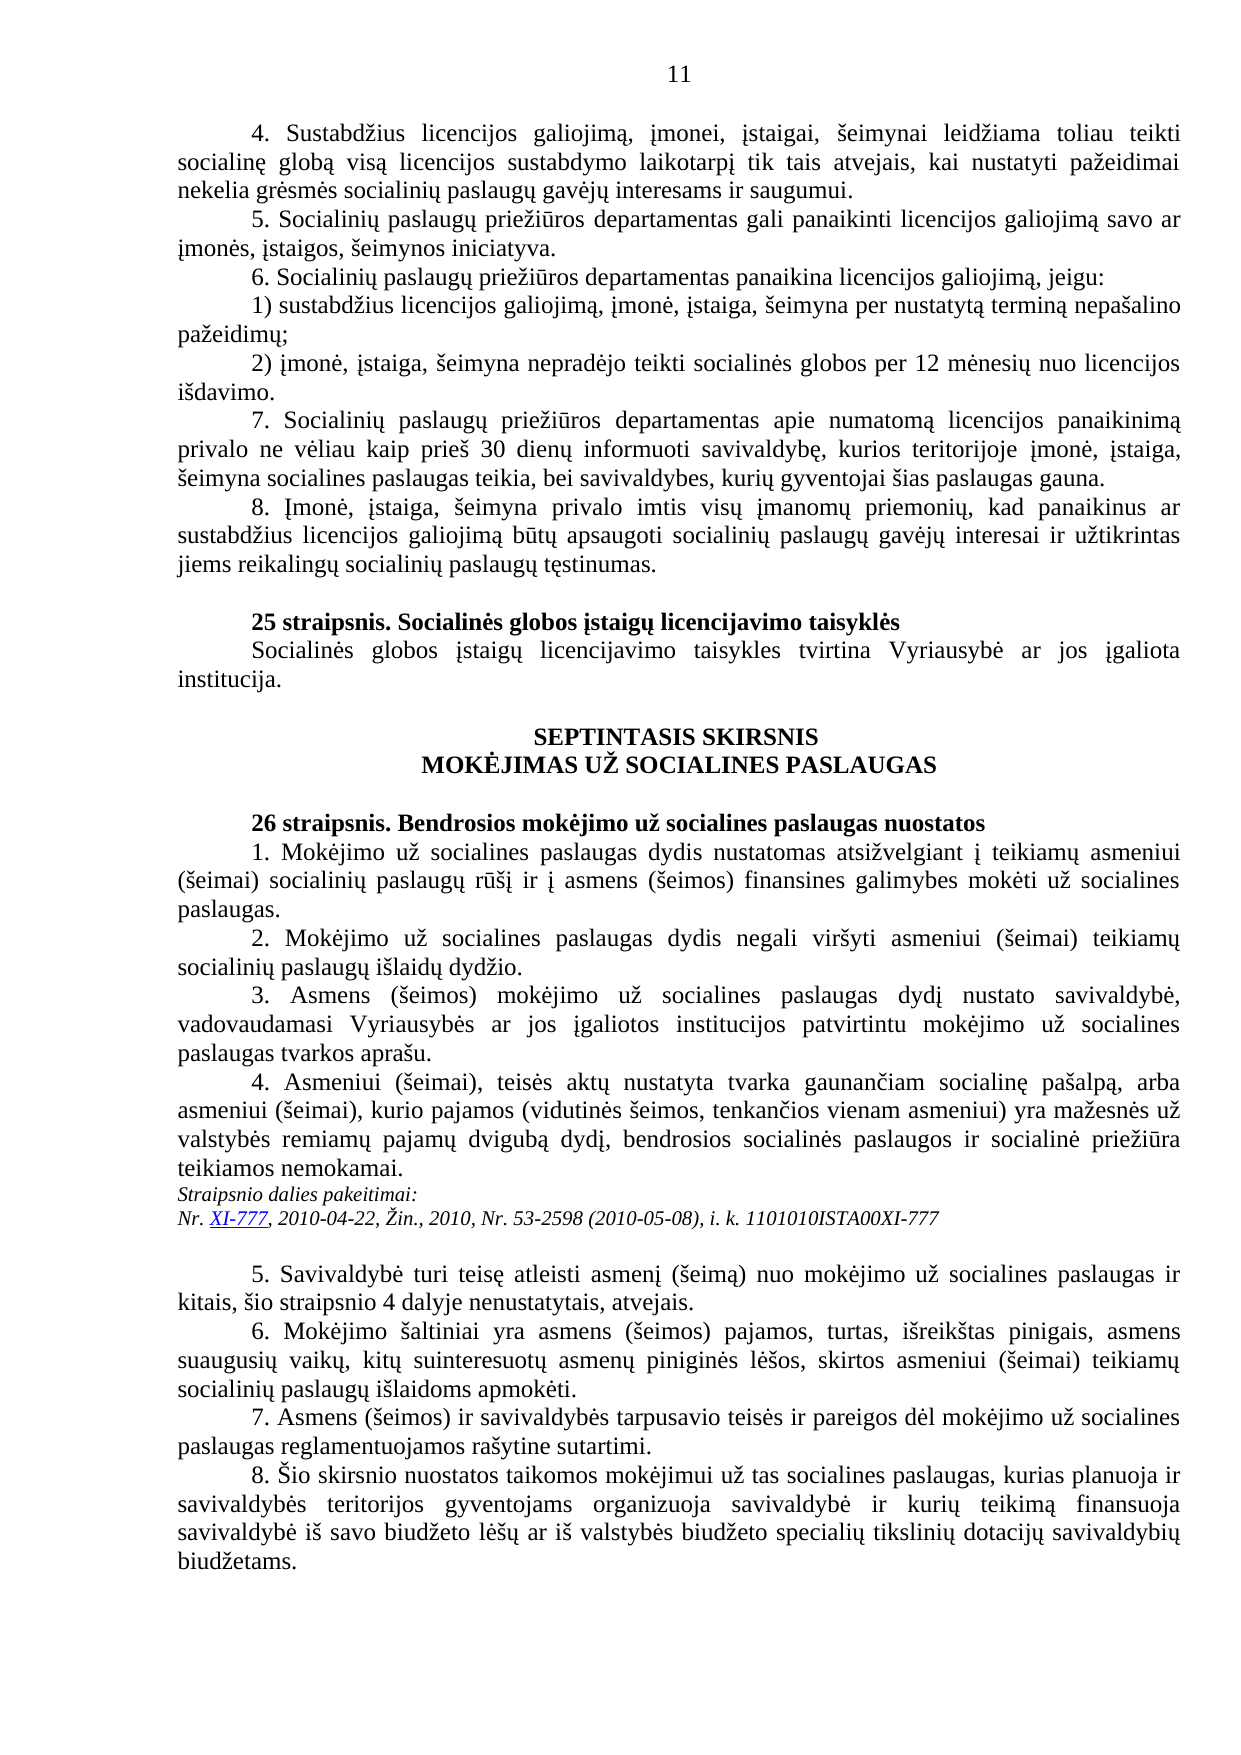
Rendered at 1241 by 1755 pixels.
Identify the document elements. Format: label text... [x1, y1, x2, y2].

text 8. Šio skirsnio nuostatos taikomos mokėjimui už tas socialines paslaugas, kurias planuoja ir savivaldybės teritorijos gyventojams organizuoja savivaldybė ir kurių teikimą finansuoja savivaldybė iš savo biudžeto lėšų ar iš valstybės biudžeto specialių tikslinių dotacijų savivaldybių biudžetams. [177, 1460, 1181, 1575]
text 2) įmonė, įstaiga, šeimyna nepradėjo teikti socialinės globos per 12 mėnesių nuo licencijos išdavimo. [177, 348, 1181, 406]
text Straipsnio dalies pakeitimai: [177, 1182, 1181, 1206]
text 1) sustabdžius licencijos galiojimą, įmonė, įstaiga, šeimyna per nustatytą terminą nepašalino pažeidimų; [177, 291, 1181, 348]
text Socialinės globos įstaigų licencijavimo taisykles tvirtina Vyriausybė ar jos įgaliota institucija. [177, 636, 1181, 693]
text 6. Mokėjimo šaltiniai yra asmens (šeimos) pajamos, turtas, išreikštas pinigais, asmens suaugusių vaikų, kitų suinteresuotų asmenų piniginės lėšos, skirtos asmeniui (šeimai) teikiamų socialinių paslaugų išlaidoms apmokėti. [177, 1316, 1181, 1402]
text 8. Įmonė, įstaiga, šeimyna privalo imtis visų įmanomų priemonių, kad panaikinus ar sustabdžius licencijos galiojimą būtų apsaugoti socialinių paslaugų gavėjų interesai ir užtikrintas jiems reikalingų socialinių paslaugų tęstinumas. [177, 492, 1181, 578]
text SEPTINTASIS SKIRSNIS [177, 722, 1181, 751]
text 6. Socialinių paslaugų priežiūros departamentas panaikina licencijos galiojimą, jeigu: [177, 262, 1181, 291]
text 5. Socialinių paslaugų priežiūros departamentas gali panaikinti licencijos galiojimą savo ar įmonės, įstaigos, šeimynos iniciatyva. [177, 204, 1181, 262]
text 2. Mokėjimo už socialines paslaugas dydis negali viršyti asmeniui (šeimai) teikiamų socialinių paslaugų išlaidų dydžio. [177, 923, 1181, 981]
text 7. Asmens (šeimos) ir savivaldybės tarpusavio teisės ir pareigos dėl mokėjimo už socialines paslaugas reglamentuojamos rašytine sutartimi. [177, 1402, 1181, 1460]
text 1. Mokėjimo už socialines paslaugas dydis nustatomas atsižvelgiant į teikiamų asmeniui (šeimai) socialinių paslaugų rūšį ir į asmens (šeimos) finansines galimybes mokėti už socialines paslaugas. [177, 837, 1181, 923]
text 26 straipsnis. Bendrosios mokėjimo už socialines paslaugas nuostatos [177, 808, 1181, 837]
text MOKĖJIMAS UŽ SOCIALINES PASLAUGAS [177, 751, 1181, 779]
text 3. Asmens (šeimos) mokėjimo už socialines paslaugas dydį nustato savivaldybė, vadovaudamasi Vyriausybės ar jos įgaliotos institucijos patvirtintu mokėjimo už socialines paslaugas tvarkos aprašu. [177, 981, 1181, 1067]
text 4. Asmeniui (šeimai), teisės aktų nustatyta tvarka gaunančiam socialinę pašalpą, arba asmeniui (šeimai), kurio pajamos (vidutinės šeimos, tenkančios vienam asmeniui) yra mažesnės už valstybės remiamų pajamų dvigubą dydį, bendrosios socialinės paslaugos ir socialinė priežiūra teikiamos nemokamai. [177, 1067, 1181, 1182]
text 25 straipsnis. Socialinės globos įstaigų licencijavimo taisyklės [177, 607, 1181, 636]
text 5. Savivaldybė turi teisę atleisti asmenį (šeimą) nuo mokėjimo už socialines paslaugas ir kitais, šio straipsnio 4 dalyje nenustatytais, atvejais. [177, 1259, 1181, 1316]
text 4. Sustabdžius licencijos galiojimą, įmonei, įstaigai, šeimynai leidžiama toliau teikti socialinę globą visą licencijos sustabdymo laikotarpį tik tais atvejais, kai nustatyti pažeidimai nekelia grėsmės socialinių paslaugų gavėjų interesams ir saugumui. [177, 118, 1181, 204]
text Nr. XI-777, 2010-04-22, Žin., 2010, Nr. 53-2598 (2010-05-08), i. k. 1101010ISTA00XI-777 [177, 1206, 1181, 1230]
text 7. Socialinių paslaugų priežiūros departamentas apie numatomą licencijos panaikinimą privalo ne vėliau kaip prieš 30 dienų informuoti savivaldybę, kurios teritorijoje įmonė, įstaiga, šeimyna socialines paslaugas teikia, bei savivaldybes, kurių gyventojai šias paslaugas gauna. [177, 406, 1181, 492]
